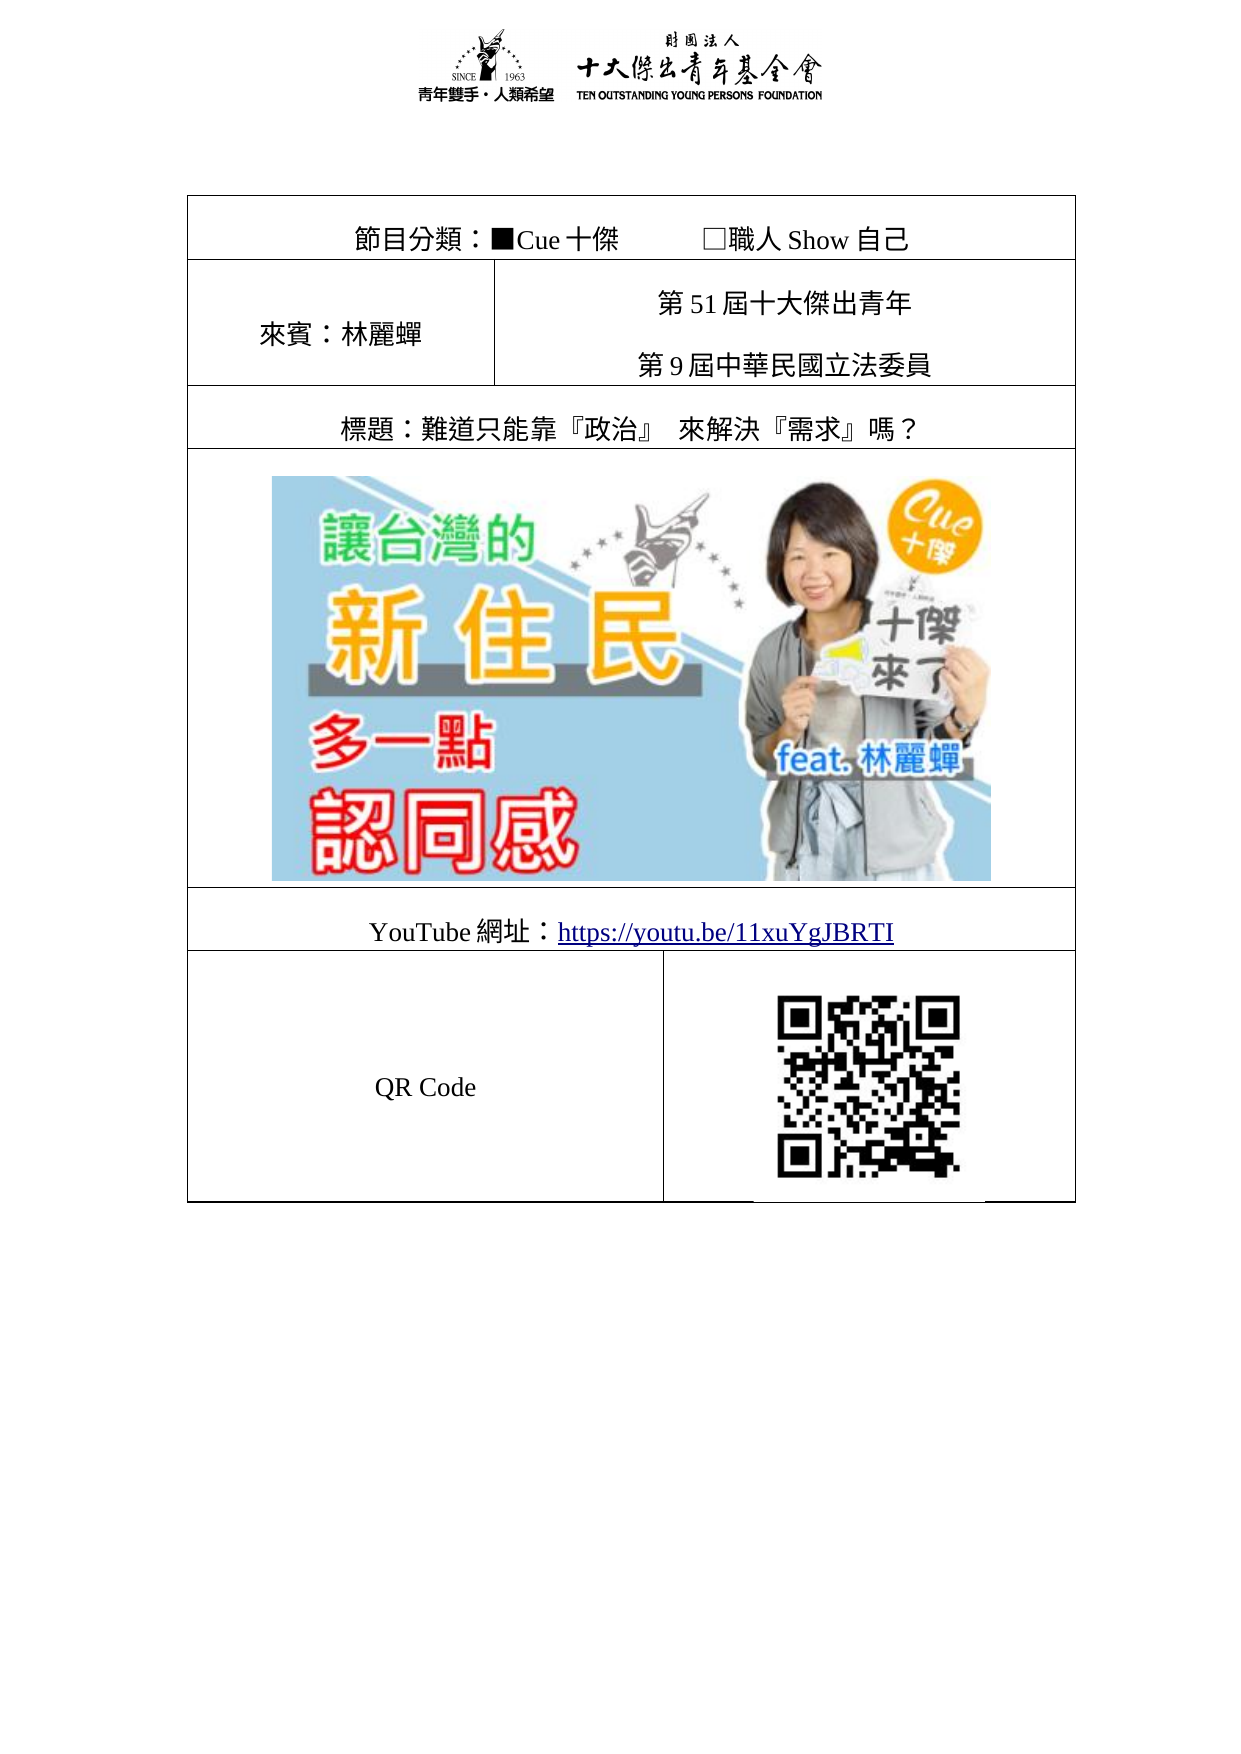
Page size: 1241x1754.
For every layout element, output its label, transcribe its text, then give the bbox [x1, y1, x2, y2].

table_cell QR Code [188, 951, 663, 1201]
table_cell YouTube網址：https://youtu.be/11xuYgJBRTI [188, 888, 1075, 950]
table_cell [188, 449, 1075, 887]
table_header 節目分類：■Cue十傑 □職人Show自己 [188, 196, 1075, 259]
table_cell 標題：難道只能靠『政治』 來解決『需求』嗎？ [188, 386, 1075, 448]
table_cell 第51屆十大傑出青年 第9屆中華民國立法委員 [495, 260, 1075, 385]
table_cell [664, 951, 1075, 1201]
table_cell 來賓：林麗蟬 [188, 260, 494, 385]
